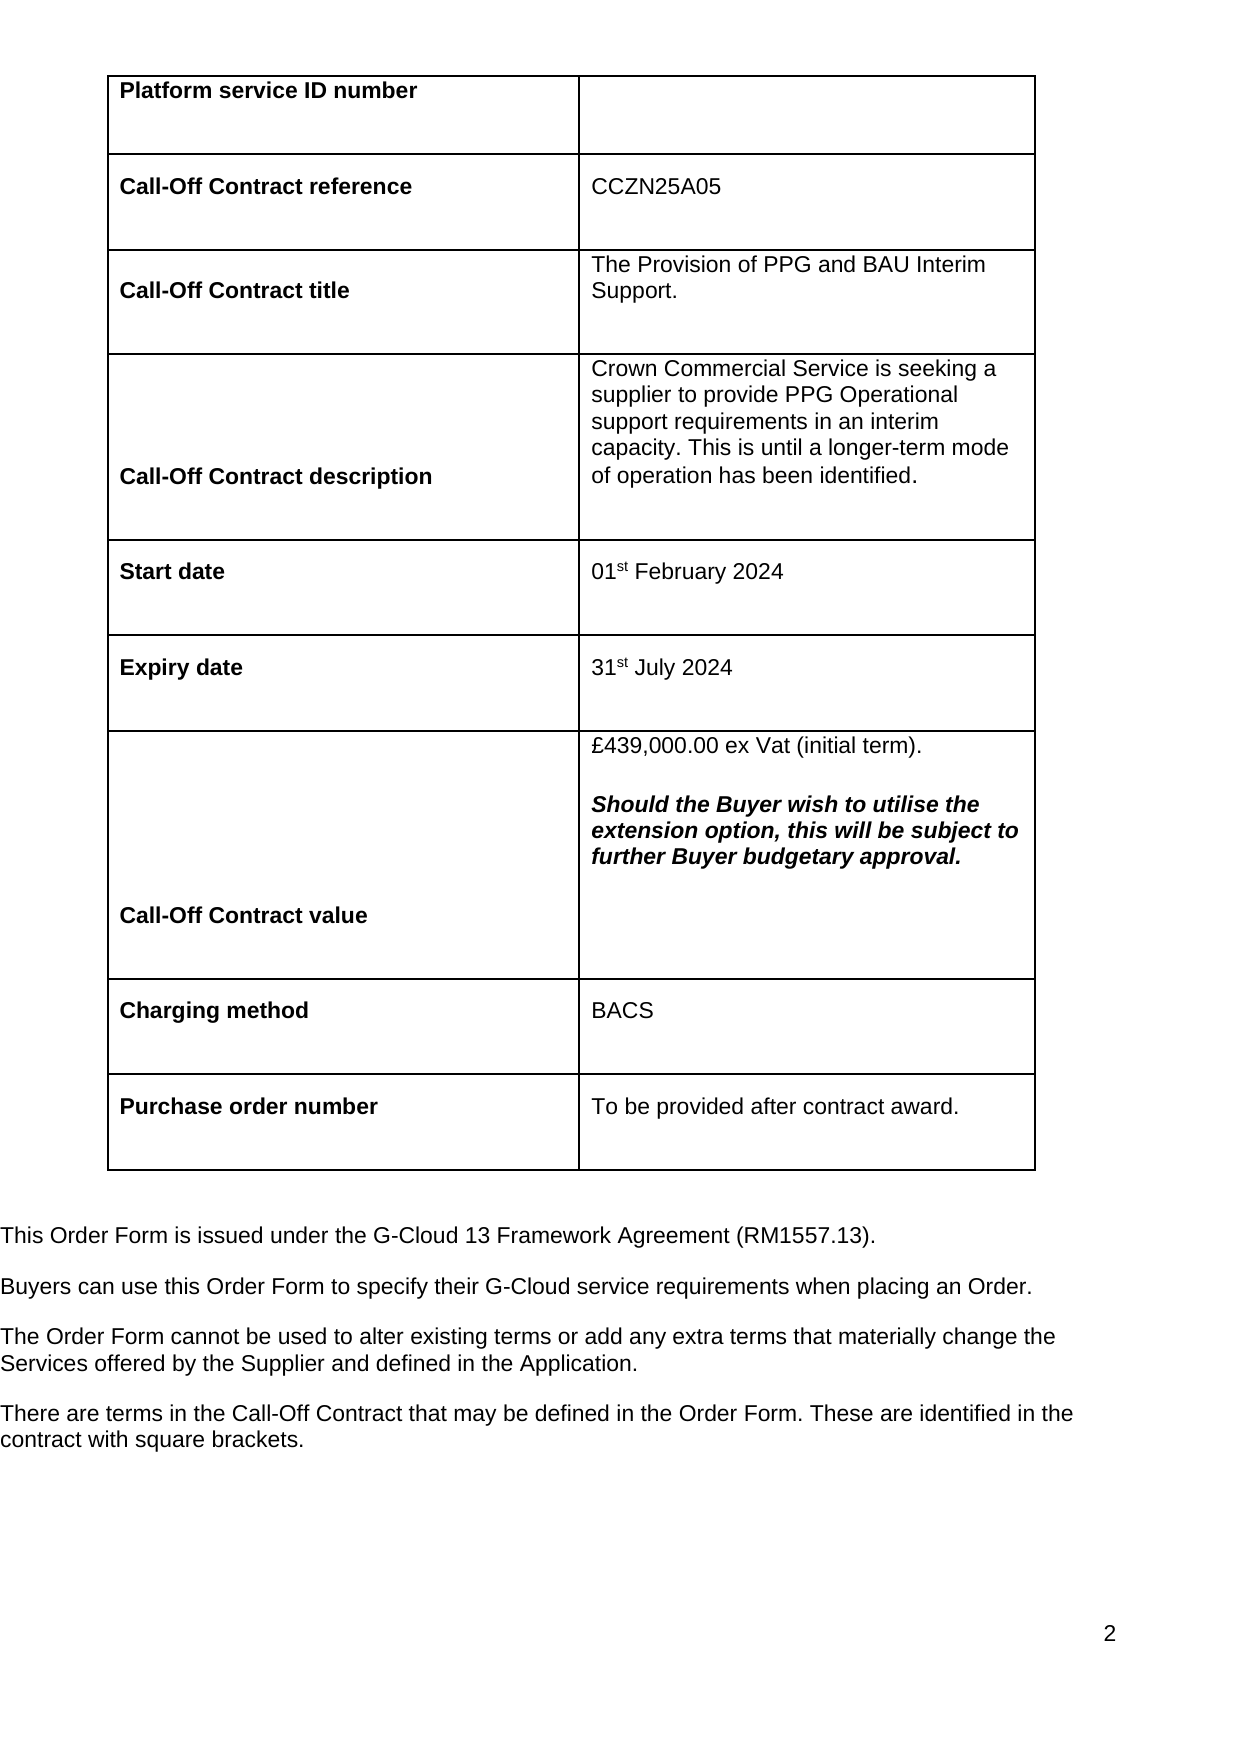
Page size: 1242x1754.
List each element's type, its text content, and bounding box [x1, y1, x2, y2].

table_cell To be provided after contract award. [580, 1075, 1034, 1169]
table_cell The Provision of PPG and BAU Interim Support. [580, 251, 1034, 353]
table_cell £439,000.00 ex Vat (initial term). Should the Buyer wish to utilise the extension option, this will be subject to further Buyer budgetary approval. [580, 732, 1034, 978]
table_cell Call-Off Contract value [109, 732, 578, 978]
table_cell CCZN25A05 [580, 155, 1034, 249]
text There are terms in the Call-Off Contract that may be defined in the Order Form. These are identified in the contract with square brackets. [0, 1400, 1121, 1452]
table_cell BACS [580, 980, 1034, 1073]
table_cell Charging method [109, 980, 578, 1073]
text Buyers can use this Order Form to specify their G-Cloud service requirements when placing an Order. [0, 1273, 1121, 1299]
table_cell Crown Commercial Service is seeking a supplier to provide PPG Operational support requirements in an interim capacity. This is until a longer-term mode of operation has been identified. [580, 355, 1034, 539]
table_cell Call-Off Contract description [109, 355, 578, 539]
table_cell Expiry date [109, 636, 578, 730]
table_cell 01st February 2024 [580, 541, 1034, 634]
table_cell Call-Off Contract reference [109, 155, 578, 249]
table_cell Call-Off Contract title [109, 251, 578, 353]
table_cell Start date [109, 541, 578, 634]
table_cell 31st July 2024 [580, 636, 1034, 730]
text The Order Form cannot be used to alter existing terms or add any extra terms that materially change the Services offered by the Supplier and defined in the Application. [0, 1323, 1121, 1376]
table_cell Purchase order number [109, 1075, 578, 1169]
table_header Platform service ID number [109, 77, 578, 153]
text This Order Form is issued under the G-Cloud 13 Framework Agreement (RM1557.13). [0, 1222, 1121, 1248]
table_header [580, 77, 1034, 153]
